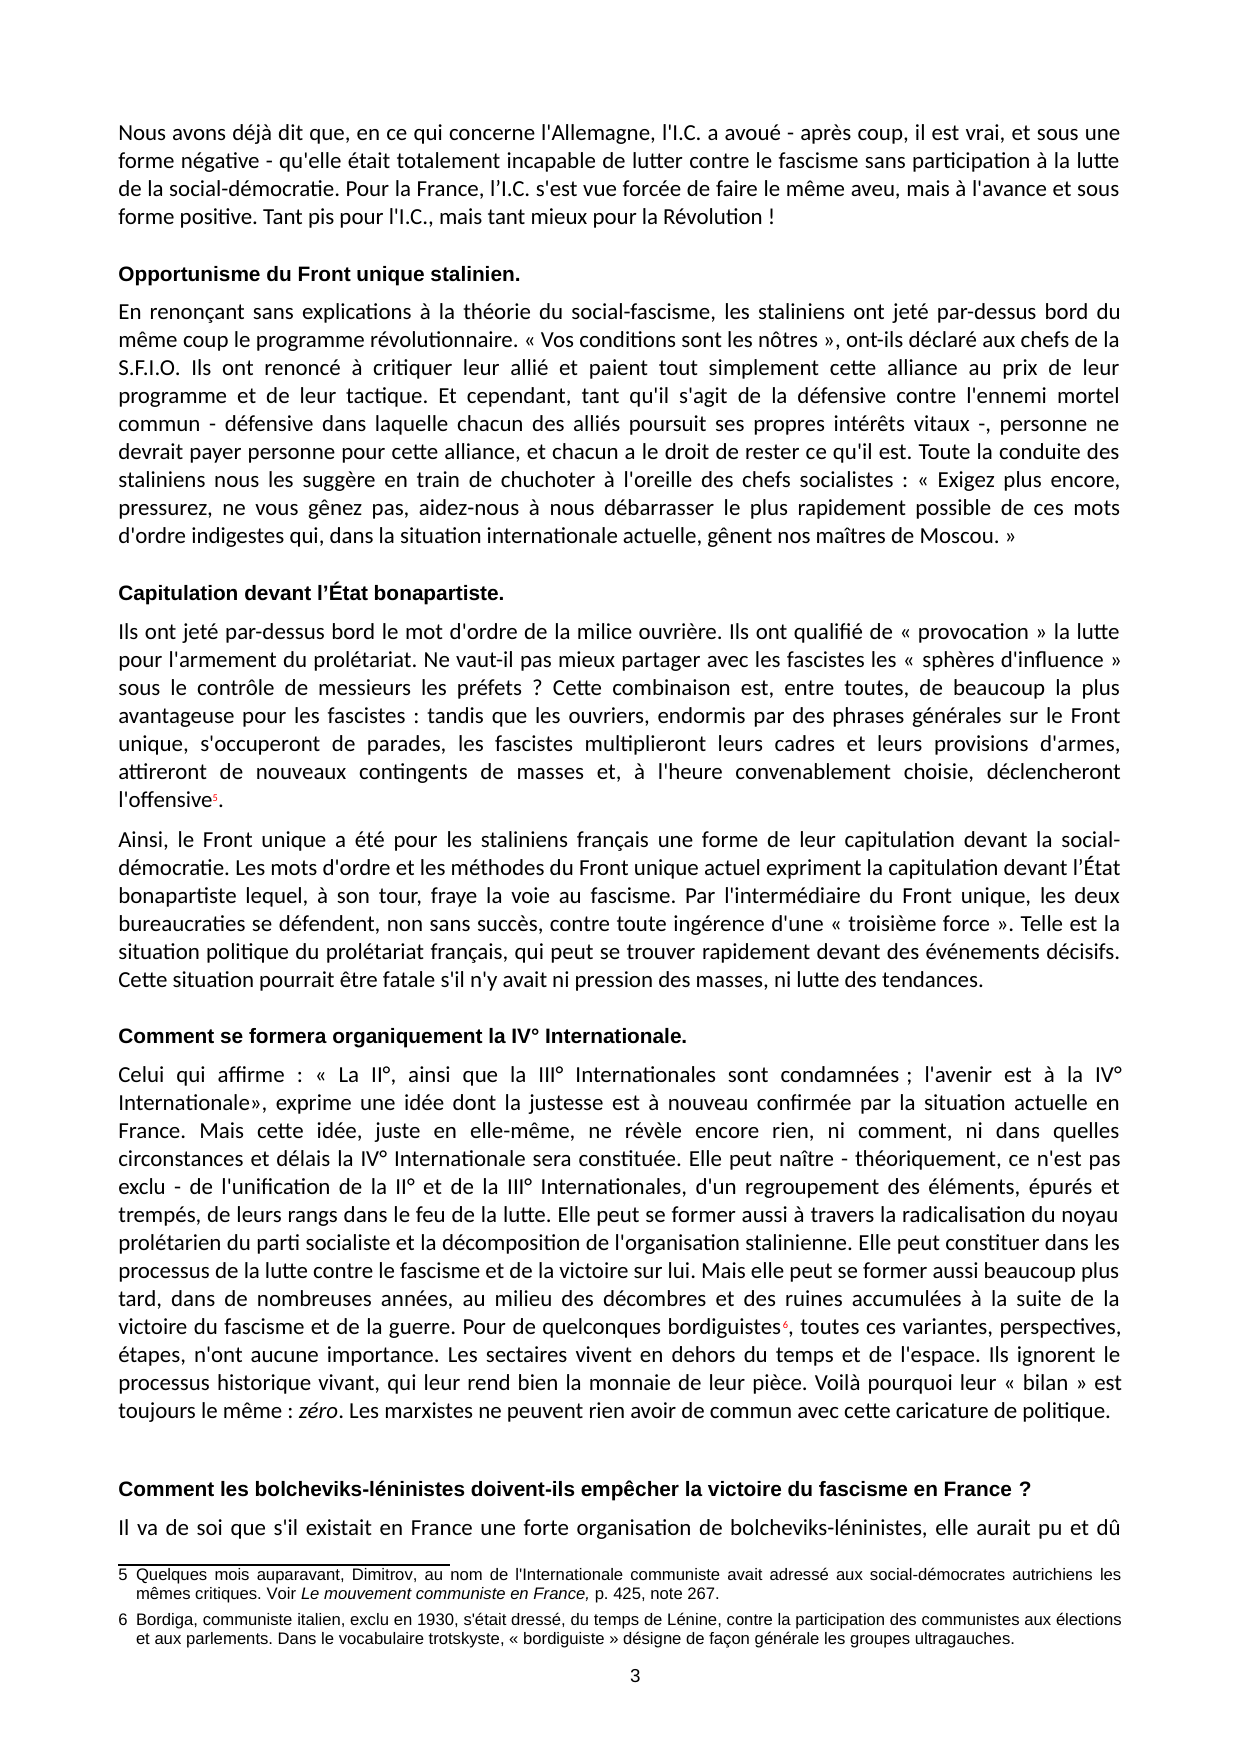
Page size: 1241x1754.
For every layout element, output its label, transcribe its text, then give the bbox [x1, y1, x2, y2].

text Il va de soi que s'il existait en France une forte organisation de bolcheviks-léninistes, elle aurait pu et dû [118, 1513, 1122, 1541]
text Nous avons déjà dit que, en ce qui concerne l'Allemagne, l'I.C. a avoué - après coup, il est vrai, et sous une forme négative - qu'elle était totalement incapable de lutter contre le fascisme sans participation à la lutte de la social-démocratie. Pour la France, l’I.C. s'est vue forcée de faire le même aveu, mais à l'avance et sous forme positive. Tant pis pour l'I.C., mais tant mieux pour la Révolution ! [118, 118, 1122, 230]
text En renonçant sans explications à la théorie du social-fascisme, les staliniens ont jeté par-dessus bord du même coup le programme révolutionnaire. « Vos conditions sont les nôtres », ont-ils déclaré aux chefs de la S.F.I.O. Ils ont renoncé à critiquer leur allié et paient tout simplement cette alliance au prix de leur programme et de leur tactique. Et cependant, tant qu'il s'agit de la défensive contre l'ennemi mortel commun - défensive dans laquelle chacun des alliés poursuit ses propres intérêts vitaux -, personne ne devrait payer personne pour cette alliance, et chacun a le droit de rester ce qu'il est. Toute la conduite des staliniens nous les suggère en train de chuchoter à l'oreille des chefs socialistes : « Exigez plus encore, pressurez, ne vous gênez pas, aidez-nous à nous débarrasser le plus rapidement possible de ces mots d'ordre indigestes qui, dans la situation internationale actuelle, gênent nos maîtres de Moscou. » [118, 297, 1122, 549]
subtitle Capitulation devant l’État bonapartiste. [118, 581, 1122, 605]
text Quelques mois auparavant, Dimitrov, au nom de l'Internationale communiste avait adressé aux social-démocrates autrichiens les mêmes critiques. Voir Le mouvement communiste en France, p. 425, note 267. [118, 1565, 1122, 1603]
subtitle Comment se formera organiquement la IV° Internationale. [118, 1024, 1122, 1048]
text Celui qui affirme : « La II°, ainsi que la III° Internationales sont condamnées ; l'avenir est à la IV° Internationale», exprime une idée dont la justesse est à nouveau confirmée par la situation actuelle en France. Mais cette idée, juste en elle-même, ne révèle encore rien, ni comment, ni dans quelles circonstances et délais la IV° Internationale sera constituée. Elle peut naître - théoriquement, ce n'est pas exclu - de l'unification de la II° et de la III° Internationales, d'un regroupement des éléments, épurés et trempés, de leurs rangs dans le feu de la lutte. Elle peut se former aussi à travers la radicalisation du noyau prolétarien du parti socialiste et la décomposition de l'organisation stalinienne. Elle peut constituer dans les processus de la lutte contre le fascisme et de la victoire sur lui. Mais elle peut se former aussi beaucoup plus tard, dans de nombreuses années, au milieu des décombres et des ruines accumulées à la suite de la victoire du fascisme et de la guerre. Pour de quelconques bordiguistes, toutes ces variantes, perspectives, étapes, n'ont aucune importance. Les sectaires vivent en dehors du temps et de l'espace. Ils ignorent le processus historique vivant, qui leur rend bien la monnaie de leur pièce. Voilà pourquoi leur « bilan » est toujours le même : zéro. Les marxistes ne peuvent rien avoir de commun avec cette caricature de politique. [118, 1060, 1122, 1424]
subtitle Opportunisme du Front unique stalinien. [118, 261, 1122, 285]
text Ils ont jeté par-dessus bord le mot d'ordre de la milice ouvrière. Ils ont qualifié de « provocation » la lutte pour l'armement du prolétariat. Ne vaut-il pas mieux partager avec les fascistes les « sphères d'influence » sous le contrôle de messieurs les préfets ? Cette combinaison est, entre toutes, de beaucoup la plus avantageuse pour les fascistes : tandis que les ouvriers, endormis par des phrases générales sur le Front unique, s'occuperont de parades, les fascistes multiplieront leurs cadres et leurs provisions d'armes, attireront de nouveaux contingents de masses et, à l'heure convenablement choisie, déclencheront l'offensive. [118, 617, 1122, 813]
subtitle Comment les bolcheviks-léninistes doivent-ils empêcher la victoire du fascisme en France ? [118, 1477, 1122, 1501]
text Ainsi, le Front unique a été pour les staliniens français une forme de leur capitulation devant la social-démocratie. Les mots d'ordre et les méthodes du Front unique actuel expriment la capitulation devant l’État bonapartiste lequel, à son tour, fraye la voie au fascisme. Par l'intermédiaire du Front unique, les deux bureaucraties se défendent, non sans succès, contre toute ingérence d'une « troisième force ». Telle est la situation politique du prolétariat français, qui peut se trouver rapidement devant des événements décisifs. Cette situation pourrait être fatale s'il n'y avait ni pression des masses, ni lutte des tendances. [118, 825, 1122, 993]
text Bordiga, communiste italien, exclu en 1930, s'était dressé, du temps de Lénine, contre la participation des communistes aux élections et aux parlements. Dans le vocabulaire trotskyste, « bordiguiste » désigne de façon générale les groupes ultragauches. [118, 1609, 1122, 1648]
